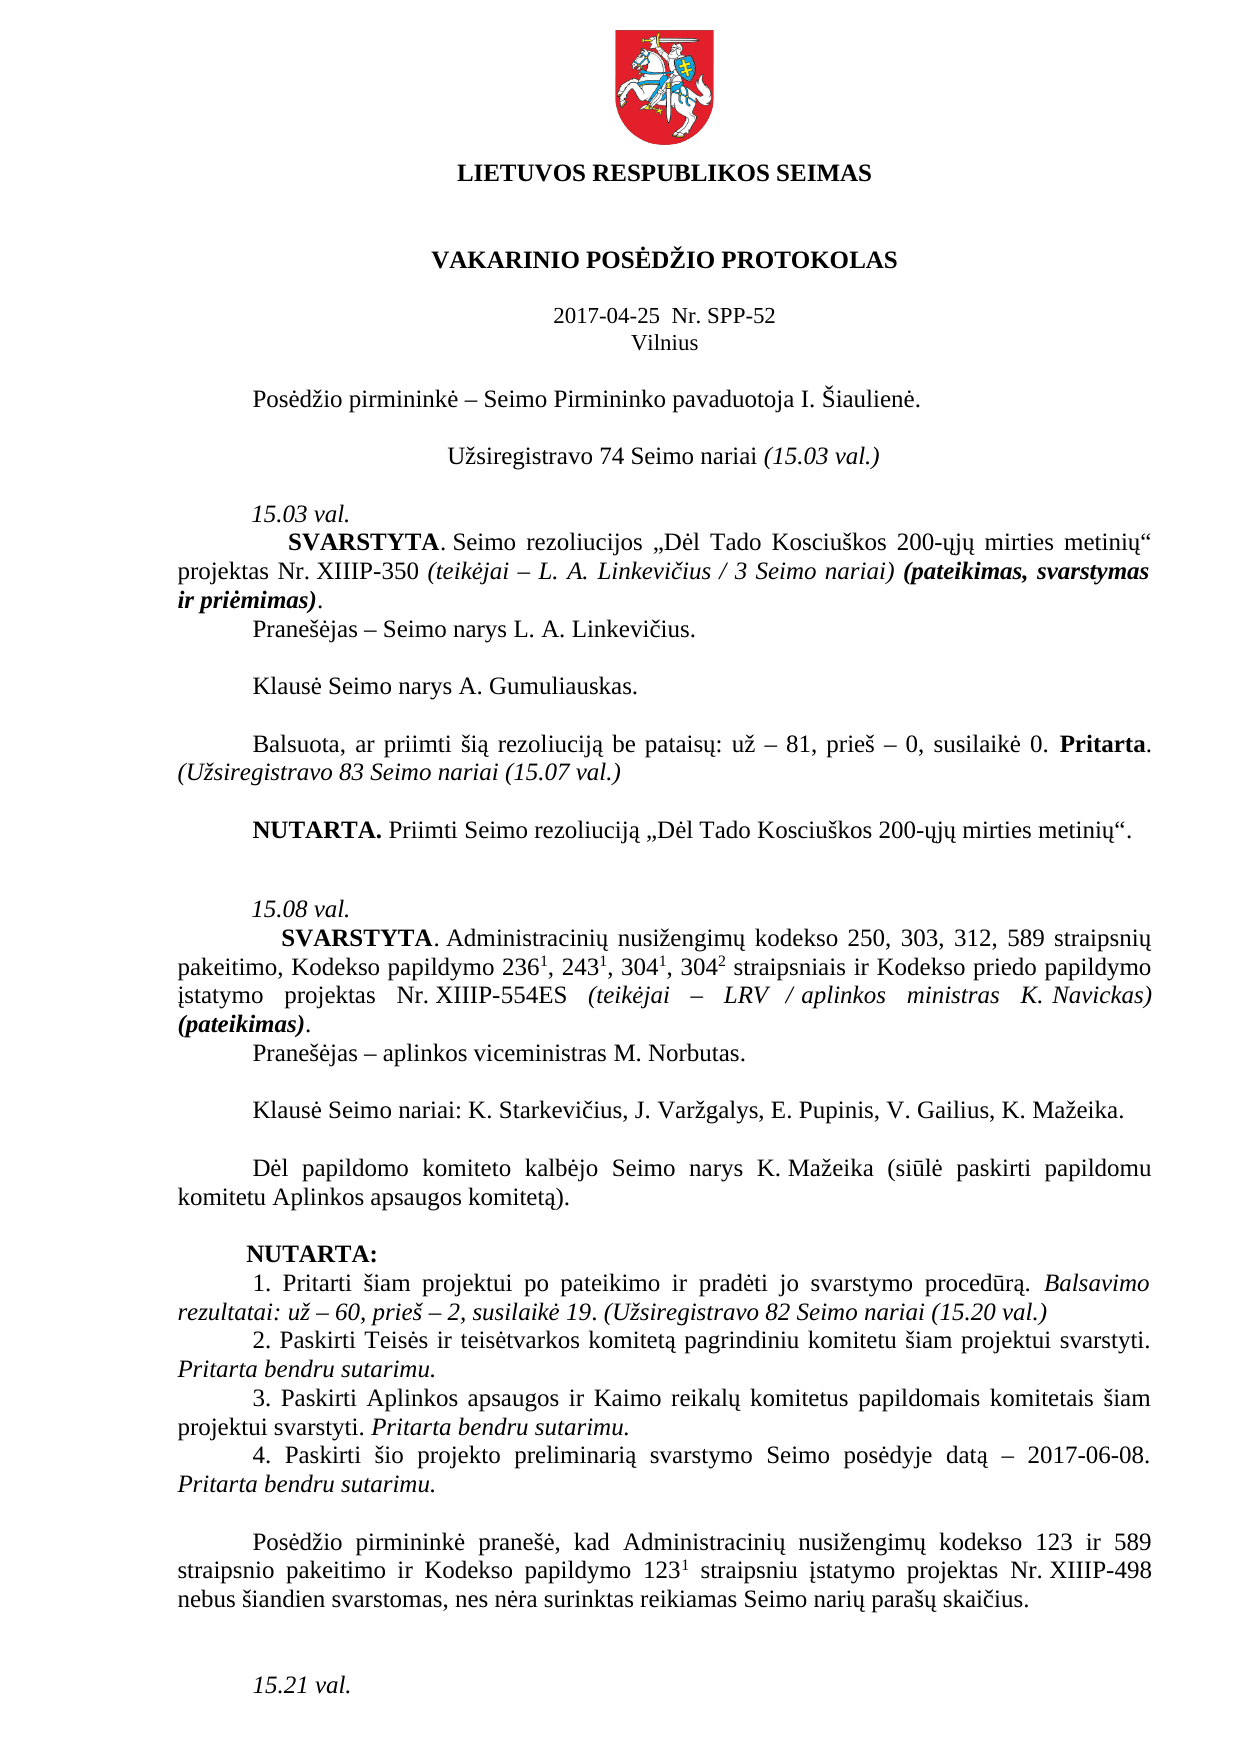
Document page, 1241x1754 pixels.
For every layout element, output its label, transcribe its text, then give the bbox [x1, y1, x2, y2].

text Balsuota, ar priimti šią rezoliuciją be pataisų: už – 81, prieš – 0, susilaikė 0. Pritarta. (Užsiregistravo 83 Seimo nariai (15.07 val.) [177, 729, 1152, 786]
text VAKARINIO POSĖDŽIO PROTOKOLAS [177, 245, 1152, 273]
text NUTARTA. Priimti Seimo rezoliuciją „Dėl Tado Kosciuškos 200-ųjų mirties metinių“. [177, 815, 1152, 844]
text Pranešėjas – aplinkos viceministras M. Norbutas. [177, 1038, 1152, 1067]
text 3. Paskirti Aplinkos apsaugos ir Kaimo reikalų komitetus papildomais komitetais šiam projektui svarstyti. Pritarta bendru sutarimu. [177, 1383, 1152, 1440]
text SVARSTYTA. Seimo rezoliucijos „Dėl Tado Kosciuškos 200-ųjų mirties metinių“ projektas Nr. XIIIP-350 (teikėjai – L. A. Linkevičius / 3 Seimo nariai) (pateikimas, svarstymas ir priėmimas). [177, 527, 1152, 614]
text Posėdžio pirmininkė – Seimo Pirmininko pavaduotoja I. Šiaulienė. [177, 384, 1152, 412]
text Klausė Seimo narys A. Gumuliauskas. [177, 671, 1152, 700]
text Užsiregistravo 74 Seimo nariai (15.03 val.) [177, 441, 1152, 470]
text 2. Paskirti Teisės ir teisėtvarkos komitetą pagrindiniu komitetu šiam projektui svarstyti. Pritarta bendru sutarimu. [177, 1325, 1152, 1383]
text Vilnius [177, 329, 1152, 355]
text 15.03 val. [177, 499, 1152, 527]
text 15.08 val. [177, 894, 1152, 923]
text Lietuvos Respublikos Seimas [177, 158, 1152, 187]
text 4. Paskirti šio projekto preliminarią svarstymo Seimo posėdyje datą – 2017-06-08. Pritarta bendru sutarimu. [177, 1440, 1152, 1498]
text 2017-04-25 Nr. SPP-52 [177, 302, 1152, 329]
text SVARSTYTA. Administracinių nusižengimų kodekso 250, 303, 312, 589 straipsnių pakeitimo, Kodekso papildymo 2361, 2431, 3041, 3042 straipsniais ir Kodekso priedo papildymo įstatymo projektas Nr. XIIIP-554ES (teikėjai – LRV / aplinkos ministras K. Navickas) (pateikimas). [177, 923, 1152, 1038]
text Posėdžio pirmininkė pranešė, kad Administracinių nusižengimų kodekso 123 ir 589 straipsnio pakeitimo ir Kodekso papildymo 1231 straipsniu įstatymo projektas Nr. XIIIP-498 nebus šiandien svarstomas, nes nėra surinktas reikiamas Seimo narių parašų skaičius. [177, 1527, 1152, 1613]
text Pranešėjas – Seimo narys L. A. Linkevičius. [177, 614, 1152, 642]
text NUTARTA: [177, 1239, 1152, 1268]
text Klausė Seimo nariai: K. Starkevičius, J. Varžgalys, E. Pupinis, V. Gailius, K. Mažeika. [177, 1095, 1152, 1124]
text 1. Pritarti šiam projektui po pateikimo ir pradėti jo svarstymo procedūrą. Balsavimo rezultatai: už – 60, prieš – 2, susilaikė 19. (Užsiregistravo 82 Seimo nariai (15.20 val.) [177, 1268, 1152, 1325]
text 15.21 val. [177, 1670, 1152, 1699]
text Dėl papildomo komiteto kalbėjo Seimo narys K. Mažeika (siūlė paskirti papildomu komitetu Aplinkos apsaugos komitetą). [177, 1153, 1152, 1210]
